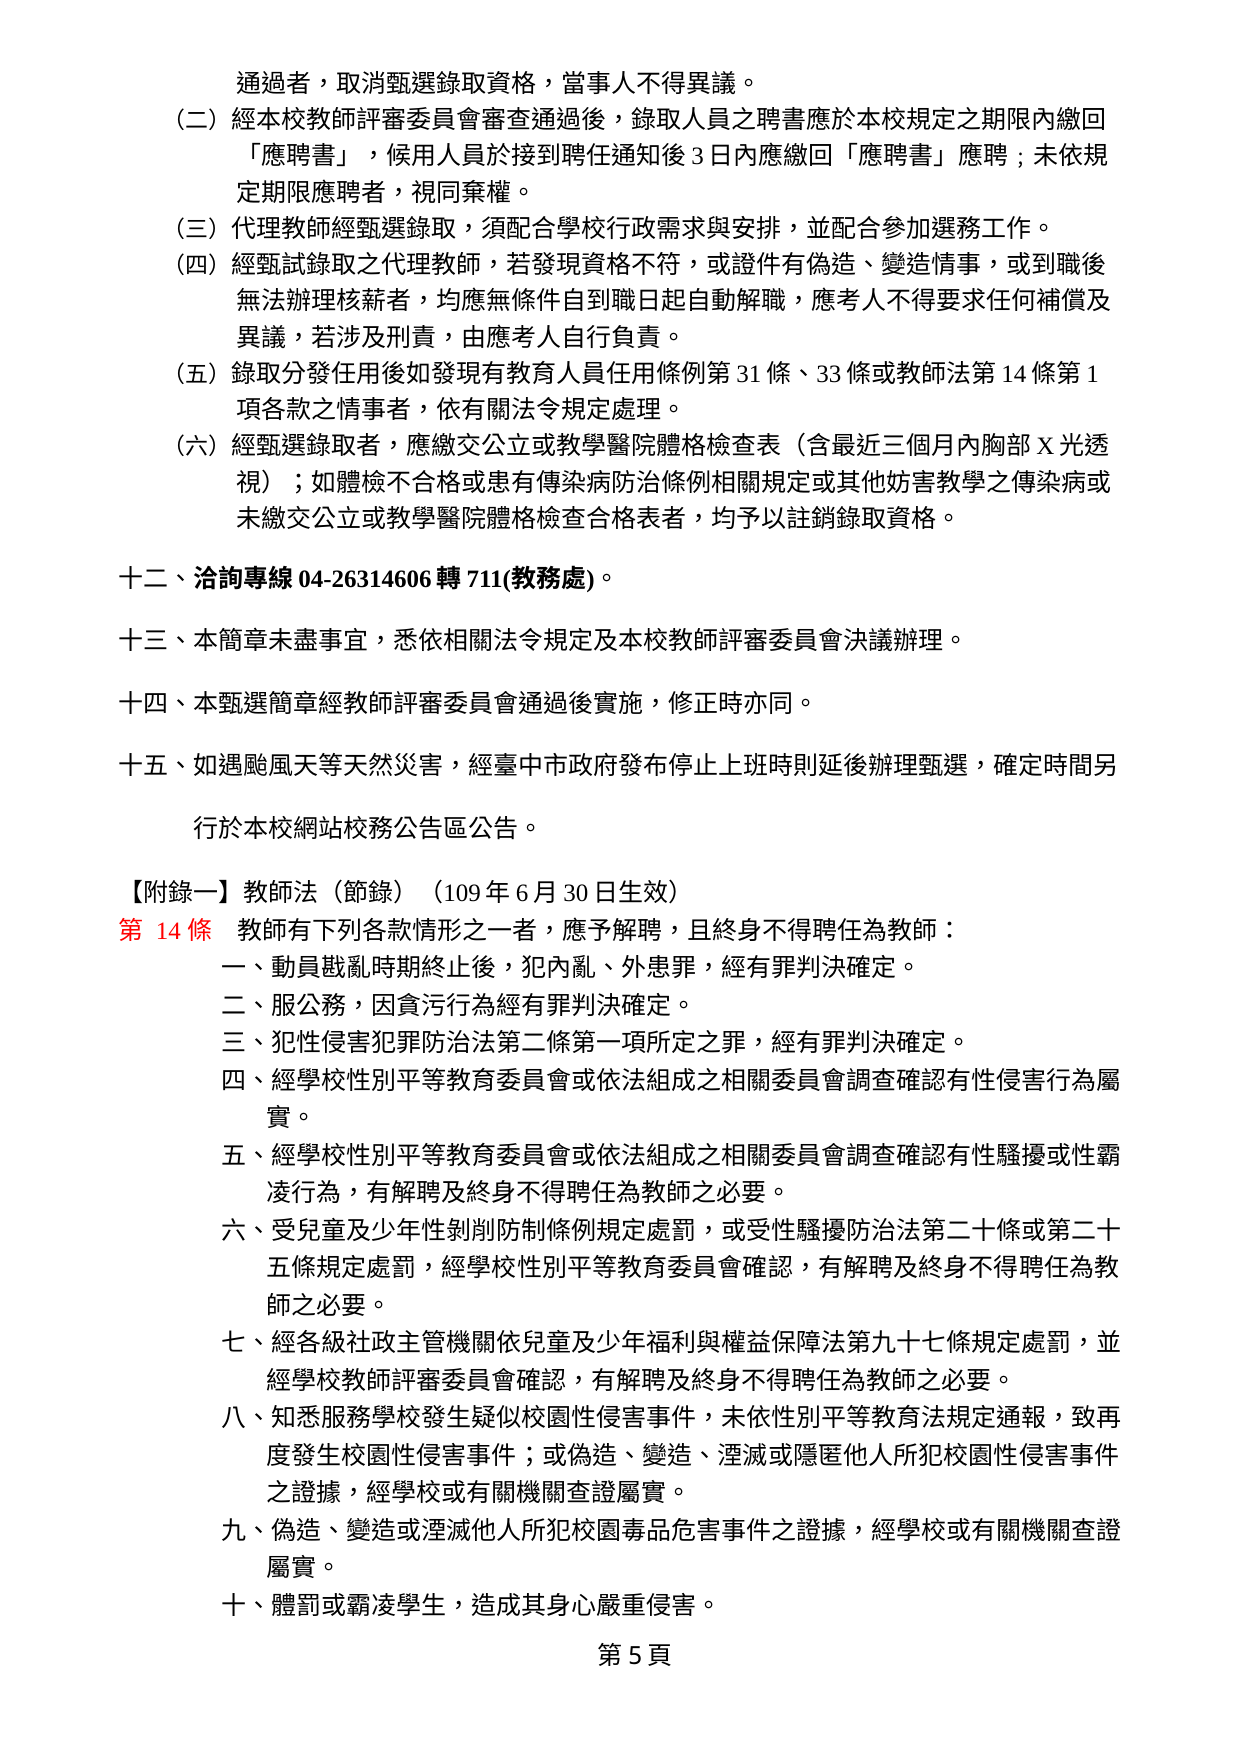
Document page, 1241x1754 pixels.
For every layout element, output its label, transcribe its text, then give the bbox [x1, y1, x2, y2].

text 【附錄一】教師法（節錄）（109年6月30日生效） [118, 872, 1122, 909]
text 五、經學校性別平等教育委員會或依法組成之相關委員會調查確認有性騷擾或性霸凌行為，有解聘及終身不得聘任為教師之必要。 [222, 1134, 1122, 1209]
text （五）錄取分發任用後如發現有教育人員任用條例第31條、33條或教師法第14條第1項各款之情事者，依有關法令規定處理。 [162, 353, 1122, 426]
text 十三、本簡章未盡事宜，悉依相關法令規定及本校教師評審委員會決議辦理。 [118, 597, 1122, 659]
text 三、犯性侵害犯罪防治法第二條第一項所定之罪，經有罪判決確定。 [222, 1022, 1122, 1059]
text 四、經學校性別平等教育委員會或依法組成之相關委員會調查確認有性侵害行為屬實。 [222, 1059, 1122, 1134]
text 九、偽造、變造或湮滅他人所犯校園毒品危害事件之證據，經學校或有關機關查證屬實。 [222, 1509, 1122, 1584]
text 八、知悉服務學校發生疑似校園性侵害事件，未依性別平等教育法規定通報，致再度發生校園性侵害事件；或偽造、變造、湮滅或隱匿他人所犯校園性侵害事件之證據，經學校或有關機關查證屬實。 [222, 1397, 1122, 1509]
text （二）經本校教師評審委員會審查通過後，錄取人員之聘書應於本校規定之期限內繳回「應聘書」，候用人員於接到聘任通知後3日內應繳回「應聘書」應聘﹔未依規定期限應聘者，視同棄權。 [162, 99, 1122, 208]
text 七、經各級社政主管機關依兒童及少年福利與權益保障法第九十七條規定處罰，並經學校教師評審委員會確認，有解聘及終身不得聘任為教師之必要。 [222, 1322, 1122, 1397]
text 十五、如遇颱風天等天然災害，經臺中市政府發布停止上班時則延後辦理甄選，確定時間另行於本校網站校務公告區公告。 [118, 722, 1122, 847]
text （六）經甄選錄取者，應繳交公立或教學醫院體格檢查表（含最近三個月內胸部X光透視）；如體檢不合格或患有傳染病防治條例相關規定或其他妨害教學之傳染病或未繳交公立或教學醫院體格檢查合格表者，均予以註銷錄取資格。 [162, 426, 1122, 534]
text 通過者，取消甄選錄取資格，當事人不得異議。 [162, 63, 1122, 99]
text 第 14 條 教師有下列各款情形之一者，應予解聘，且終身不得聘任為教師： [118, 909, 1122, 947]
text 十四、本甄選簡章經教師評審委員會通過後實施，修正時亦同。 [118, 659, 1122, 722]
text 一、動員戡亂時期終止後，犯內亂、外患罪，經有罪判決確定。 [222, 947, 1122, 984]
text 六、受兒童及少年性剝削防制條例規定處罰，或受性騷擾防治法第二十條或第二十五條規定處罰，經學校性別平等教育委員會確認，有解聘及終身不得聘任為教師之必要。 [222, 1209, 1122, 1322]
text 十二、洽詢專線04-26314606轉711(教務處)。 [118, 534, 1122, 597]
text （四）經甄試錄取之代理教師，若發現資格不符，或證件有偽造、變造情事，或到職後無法辦理核薪者，均應無條件自到職日起自動解職，應考人不得要求任何補償及異議，若涉及刑責，由應考人自行負責。 [162, 244, 1122, 353]
text 十、體罰或霸凌學生，造成其身心嚴重侵害。 [222, 1584, 1122, 1622]
text （三）代理教師經甄選錄取，須配合學校行政需求與安排，並配合參加選務工作。 [162, 208, 1122, 244]
text 二、服公務，因貪污行為經有罪判決確定。 [222, 984, 1122, 1022]
